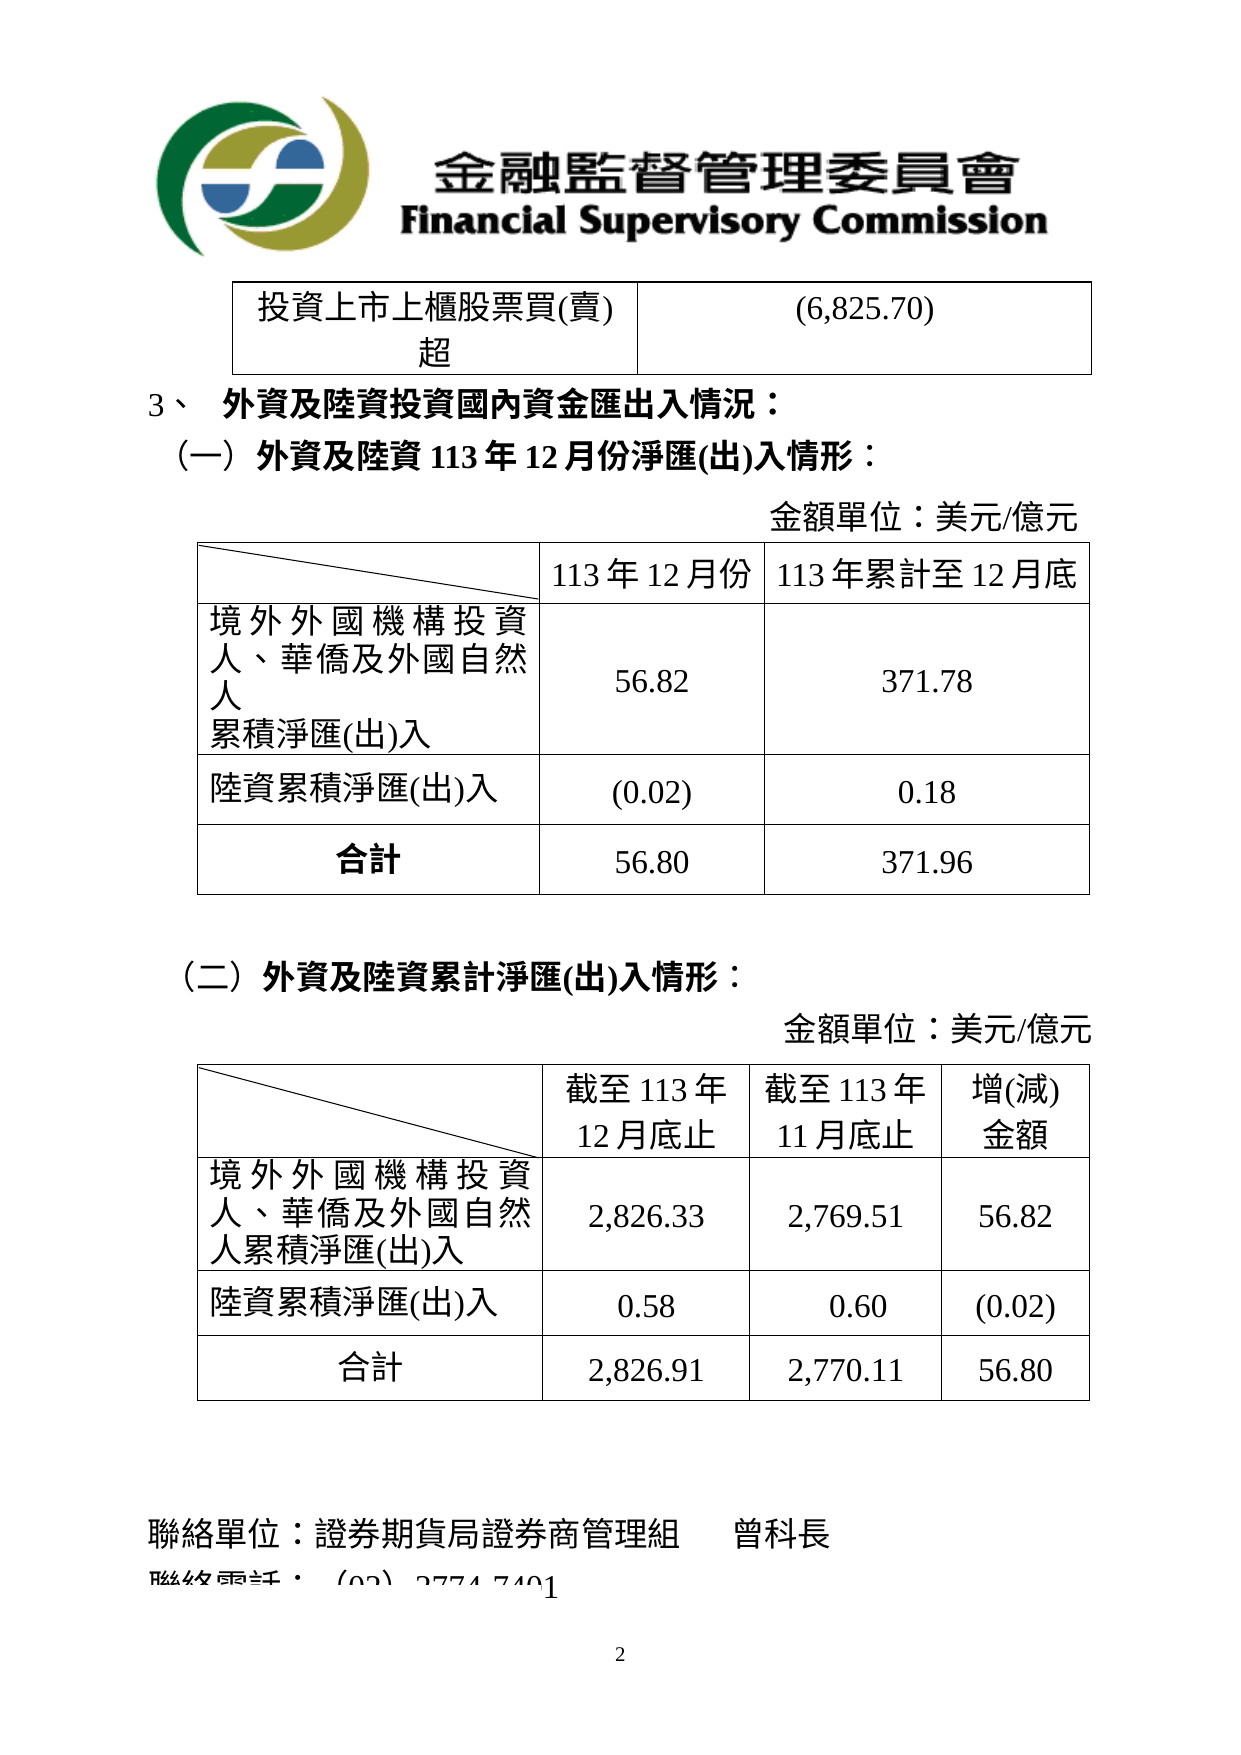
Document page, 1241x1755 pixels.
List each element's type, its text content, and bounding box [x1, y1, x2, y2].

subtitle （一）外資及陸資113年12月份淨匯(出)入情形： [148, 427, 1093, 479]
table_cell 56.80 [942, 1336, 1089, 1400]
table_cell 371.78 [765, 604, 1089, 754]
table_cell (0.02) [540, 755, 764, 824]
table_cell 371.96 [765, 825, 1089, 894]
table_cell 56.80 [540, 825, 764, 894]
table_cell 合計 [198, 1336, 542, 1400]
table_cell 2,826.33 [543, 1158, 749, 1270]
text 金額單位：美元/億元 [162, 999, 1093, 1052]
table_cell 56.82 [942, 1158, 1089, 1270]
table_header [198, 543, 539, 598]
table_cell (6,825.70) [638, 283, 1091, 374]
table_header 截至113年 12月底止 [543, 1065, 749, 1157]
table_header [198, 546, 539, 603]
table_header 113年12月份 [540, 543, 764, 603]
table_cell (0.02) [942, 1271, 1089, 1335]
table_cell 0.60 [750, 1271, 941, 1335]
table_cell 2,770.11 [750, 1336, 941, 1400]
table_cell 0.18 [765, 755, 1089, 824]
table_cell 2,769.51 [750, 1158, 941, 1270]
text 聯絡單位：證券期貨局證券商管理組 曾科長 [148, 1505, 1093, 1557]
list 外資及陸資投資國內資金匯出入情況： [148, 375, 1093, 427]
table_cell 0.58 [543, 1271, 749, 1335]
table_cell 2,826.91 [543, 1336, 749, 1400]
text 金額單位：美元/億元 [223, 479, 1078, 542]
table_cell 56.82 [540, 604, 764, 754]
text （二）外資及陸資累計淨匯(出)入情形： [162, 947, 1093, 999]
table_cell 合計 [198, 825, 539, 894]
table_cell 投資上市上櫃股票買(賣)超 [233, 283, 637, 374]
table_cell 境外外國機構投資人、華僑及外國自然人累積淨匯(出)入 [198, 1158, 542, 1270]
table_header [198, 1065, 542, 1157]
table_cell 陸資累積淨匯(出)入 [198, 1271, 542, 1335]
table_cell 境外外國機構投資人、華僑及外國自然人 累積淨匯(出)入 [198, 604, 539, 754]
text 聯絡電話：（02）2774-7401 [129, 1557, 1093, 1754]
table_header [198, 1069, 529, 1157]
table_cell 陸資累積淨匯(出)入 [198, 755, 539, 824]
table_header 113年累計至12月底 [765, 543, 1089, 603]
table_header 截至113年 11月底止 [750, 1065, 941, 1157]
table_header 增(減) 金額 [942, 1065, 1089, 1157]
